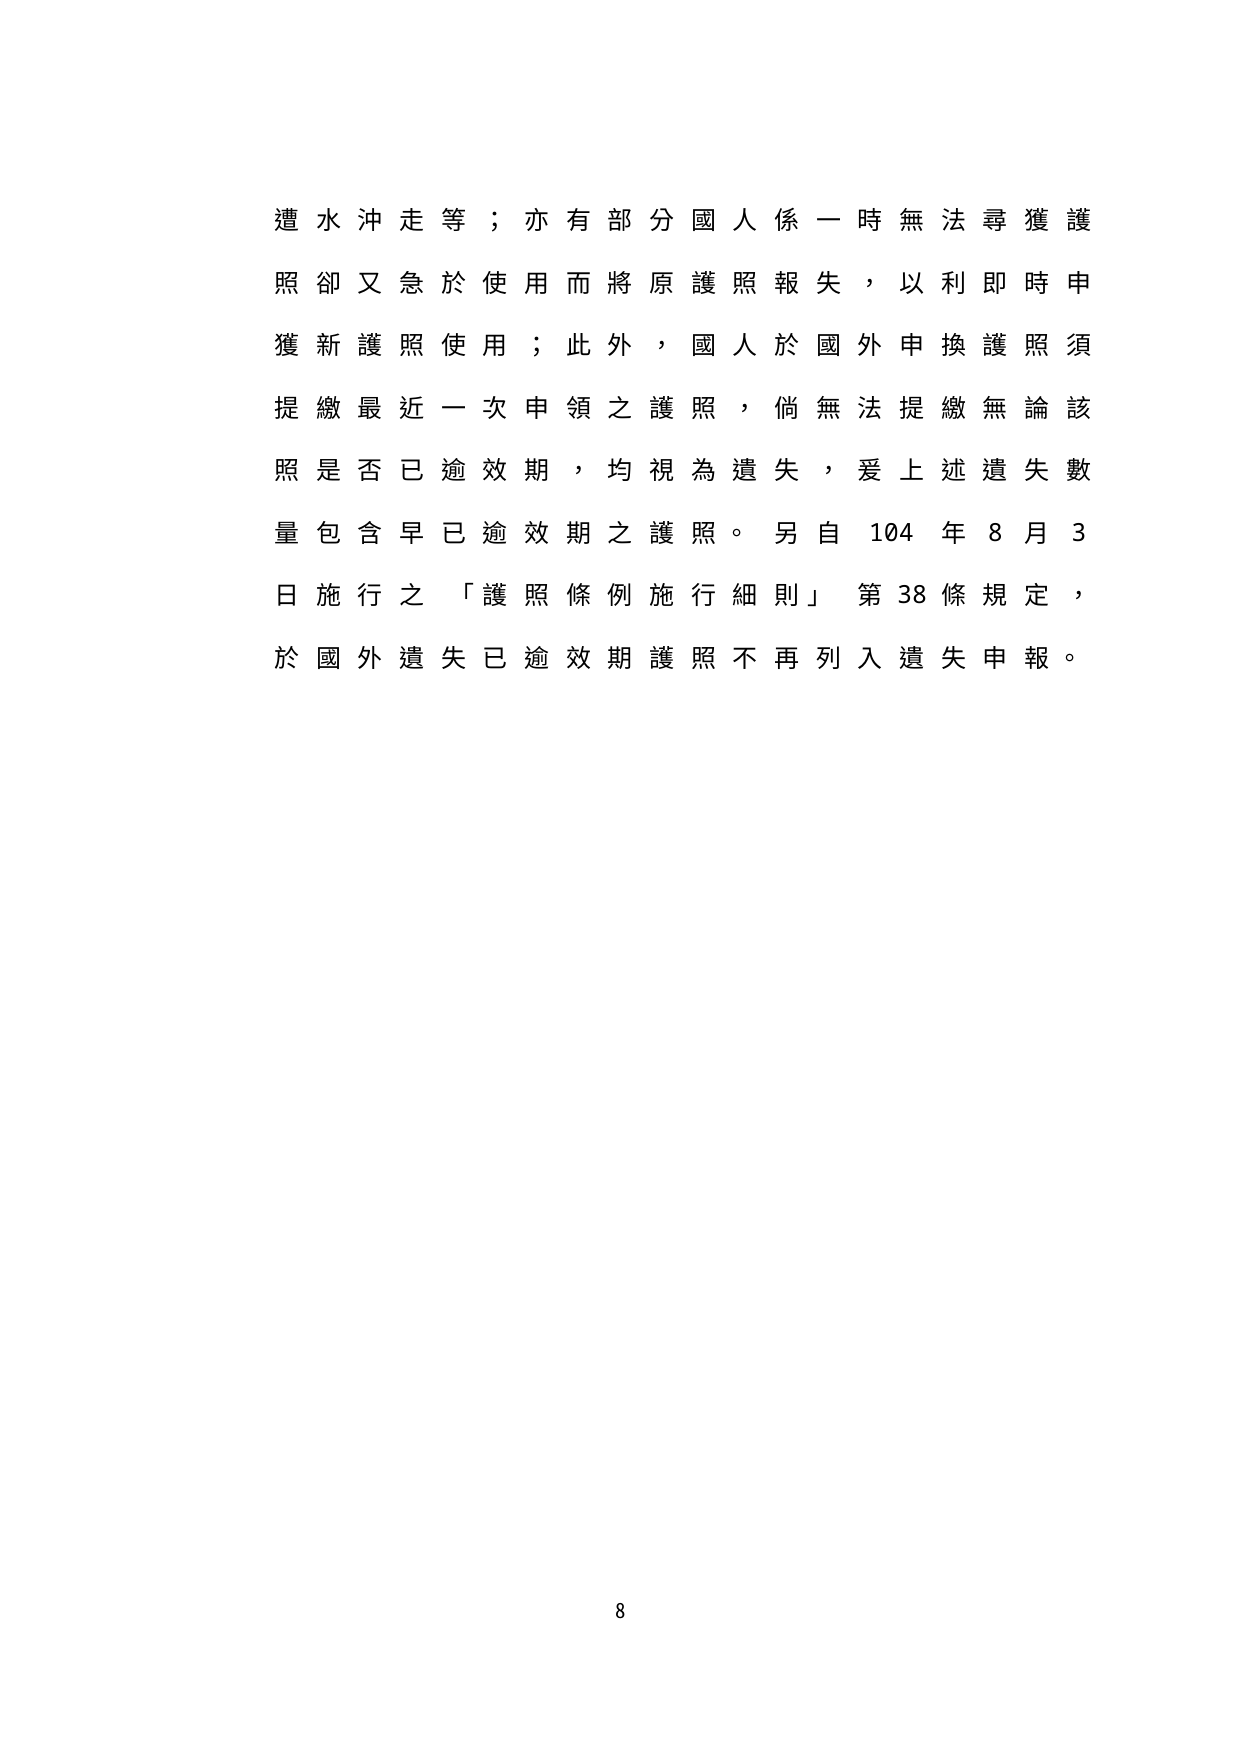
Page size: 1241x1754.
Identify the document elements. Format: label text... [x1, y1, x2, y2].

text 遭水沖走等；亦有部分國人係一時無法尋獲護照卻又急於使用而將原護照報失，以利即時申獲新護照使用；此外，國人於國外申換護照須提繳最近一次申領之護照，倘無法提繳無論該照是否已逾效期，均視為遺失，爰上述遺失數量包含早已逾效期之護照。另自104年8月3日施行之「護照條例施行細則」第38條規定，於國外遺失已逾效期護照不再列入遺失申報。 [186, 177, 1122, 677]
